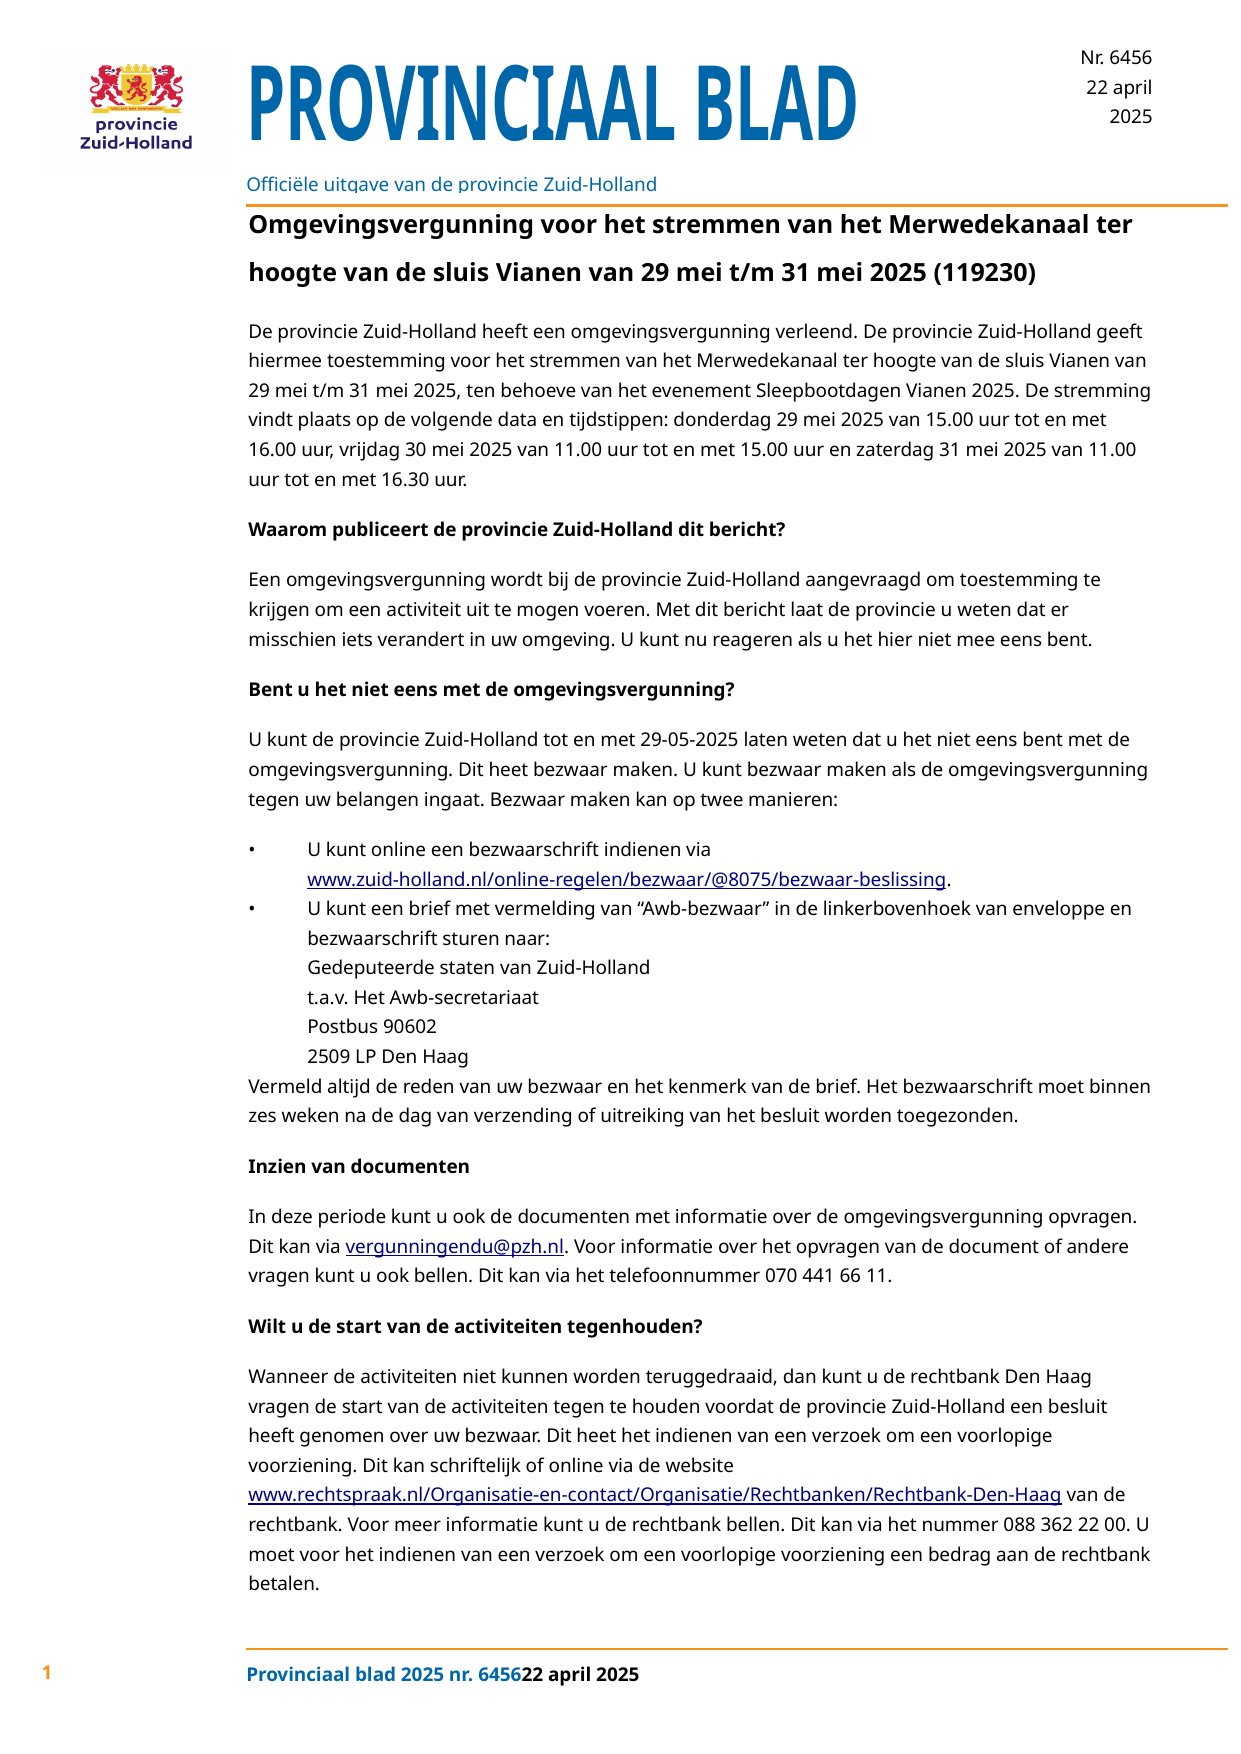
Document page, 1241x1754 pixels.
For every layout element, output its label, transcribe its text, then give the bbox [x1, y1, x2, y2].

text De provincie Zuid-Holland heeft een omgevingsvergunning verleend. De provincie Zuid-Holland geeft hiermee toestemming voor het stremmen van het Merwedekanaal ter hoogte van de sluis Vianen van 29 mei t/m 31 mei 2025, ten behoeve van het evenement Sleepbootdagen Vianen 2025. De stremming vindt plaats op de volgende data en tijdstippen: donderdag 29 mei 2025 van 15.00 uur tot en met 16.00 uur, vrijdag 30 mei 2025 van 11.00 uur tot en met 15.00 uur en zaterdag 31 mei 2025 van 11.00 uur tot en met 16.30 uur. [248, 318, 1152, 492]
text In deze periode kunt u ook de documenten met informatie over de omgevingsvergunning opvragen. Dit kan via vergunningendu@pzh.nl. Voor informatie over het opvragen van de document of andere vragen kunt u ook bellen. Dit kan via het telefoonnummer 070 441 66 11. [248, 1203, 1152, 1288]
text Waarom publiceert de provincie Zuid-Holland dit bericht? [248, 516, 1152, 542]
text Wilt u de start van de activiteiten tegenhouden? [248, 1313, 1152, 1339]
text U kunt de provincie Zuid-Holland tot en met 29-05-2025 laten weten dat u het niet eens bent met de omgevingsvergunning. Dit heet bezwaar maken. U kunt bezwaar maken als de omgevingsvergunning tegen uw belangen ingaat. Bezwaar maken kan op twee manieren: [248, 727, 1152, 812]
list Postbus 90602 [248, 1014, 1152, 1039]
text Een omgevingsvergunning wordt bij de provincie Zuid-Holland aangevraagd om toestemming te krijgen om een activiteit uit te mogen voeren. Met dit bericht laat de provincie u weten dat er misschien iets verandert in uw omgeving. U kunt nu reageren als u het hier niet mee eens bent. [248, 567, 1152, 652]
picture [41, 47, 231, 172]
list t.a.v. Het Awb-secretariaat [248, 984, 1152, 1010]
text Vermeld altijd de reden van uw bezwaar en het kenmerk van de brief. Het bezwaarschrift moet binnen zes weken na de dag van verzending of uitreiking van het besluit worden toegezonden. [248, 1073, 1152, 1128]
list Gedeputeerde staten van Zuid-Holland [248, 954, 1152, 980]
text Wanneer de activiteiten niet kunnen worden teruggedraaid, dan kunt u de rechtbank Den Haag vragen de start van de activiteiten tegen te houden voordat de provincie Zuid-Holland een besluit heeft genomen over uw bezwaar. Dit heet het indienen van een verzoek om een voorlopige voorziening. Dit kan schriftelijk of online via de website www.rechtspraak.nl/Organisatie-en-contact/Organisatie/Rechtbanken/Rechtbank-Den-Haag van de rechtbank. Voor meer informatie kunt u de rechtbank bellen. Dit kan via het nummer 088 362 22 00. U moet voor het indienen van een verzoek om een voorlopige voorziening een bedrag aan de rechtbank betalen. [248, 1363, 1152, 1596]
list 2509 LP Den Haag [248, 1043, 1152, 1069]
text Bent u het niet eens met de omgevingsvergunning? [248, 676, 1152, 702]
text Omgevingsvergunning voor het stremmen van het Merwedekanaal ter hoogte van de sluis Vianen van 29 mei t/m 31 mei 2025 (119230) [248, 207, 1152, 288]
list U kunt een brief met vermelding van “Awb-bezwaar” in de linkerbovenhoek van enveloppe en bezwaarschrift sturen naar: [248, 895, 1152, 951]
list U kunt online een bezwaarschrift indienen via www.zuid-holland.nl/online-regelen/bezwaar/@8075/bezwaar-beslissing. [248, 836, 1152, 892]
text Inzien van documenten [248, 1153, 1152, 1179]
